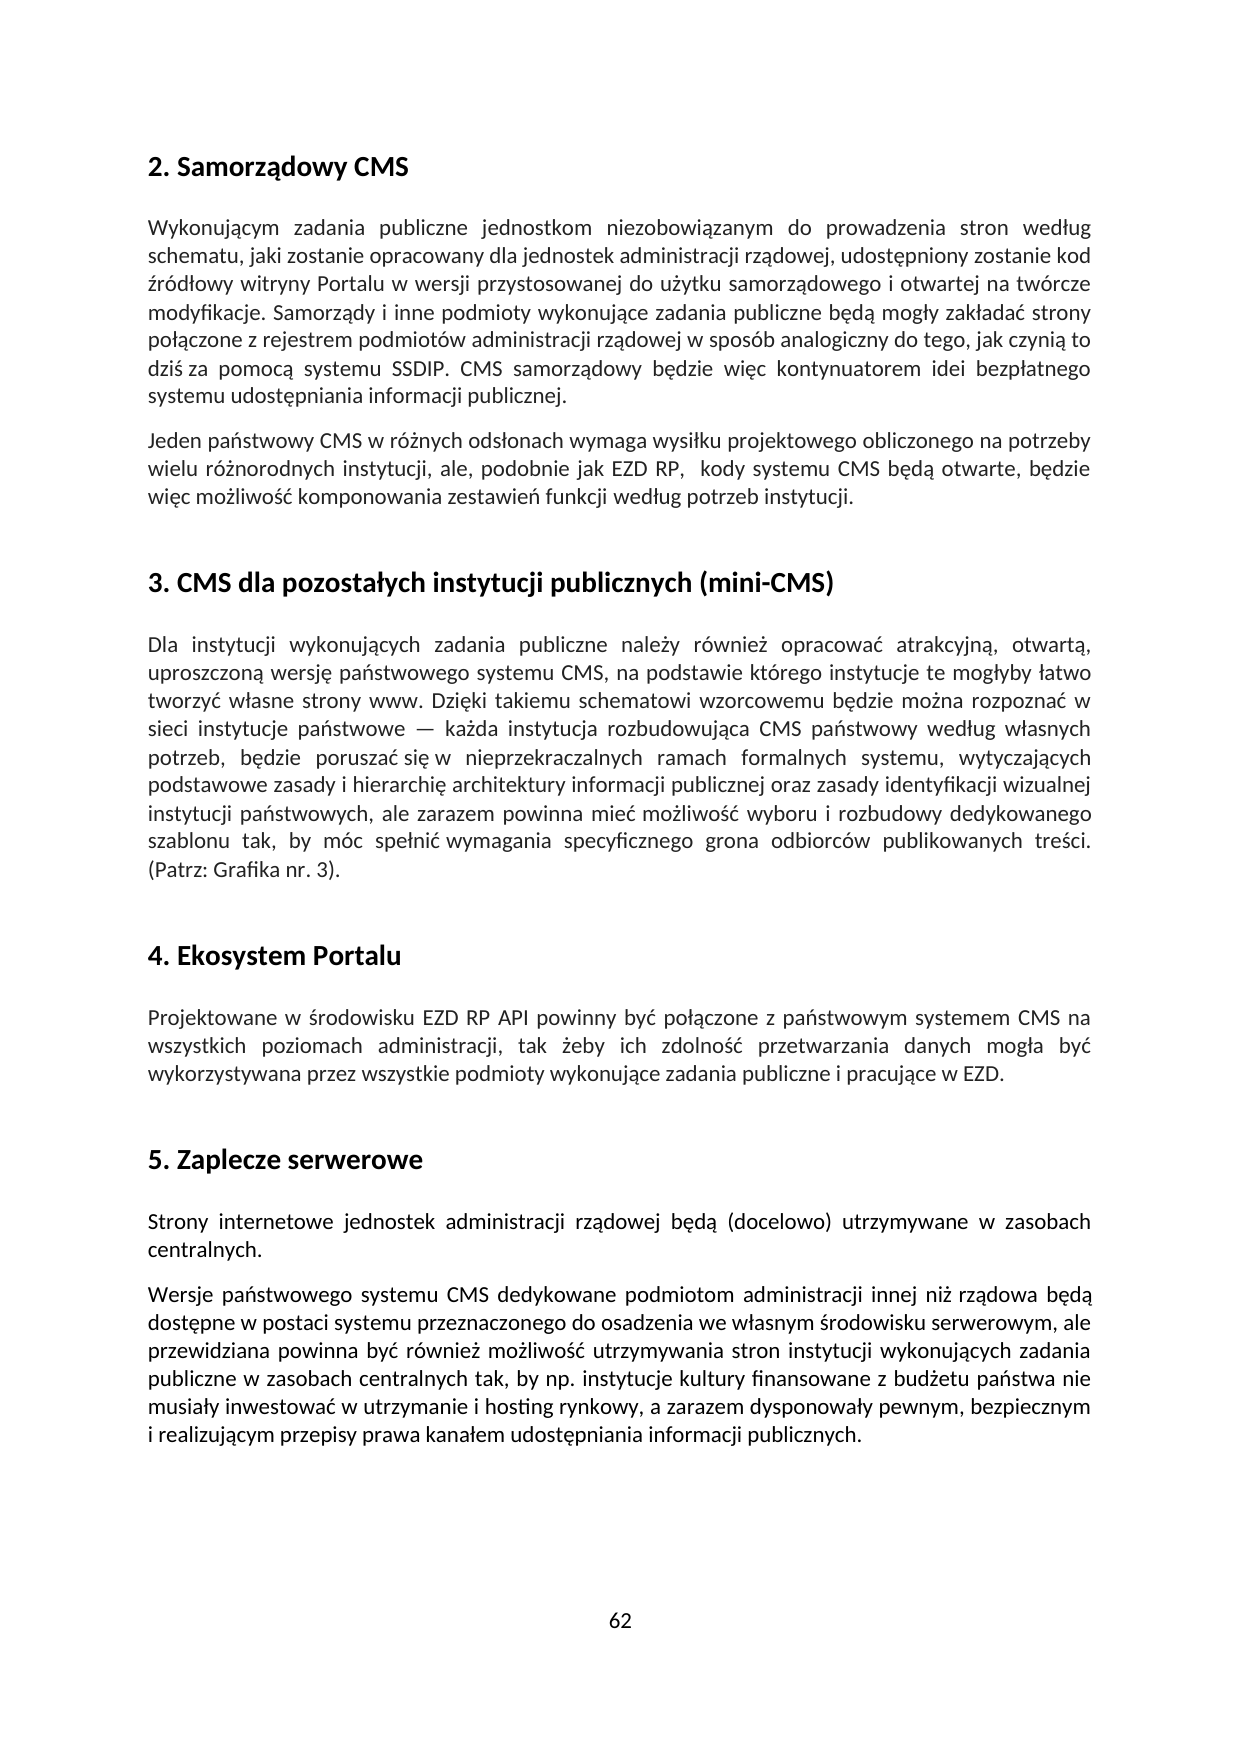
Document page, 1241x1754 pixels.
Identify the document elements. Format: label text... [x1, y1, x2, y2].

text Wersje państwowego systemu CMS dedykowane podmiotom administracji innej niż rządowa będą dostępne w postaci systemu przeznaczonego do osadzenia we własnym środowisku serwerowym, ale przewidziana powinna być również możliwość utrzymywania stron instytucji wykonujących zadania publiczne w zasobach centralnych tak, by np. instytucje kultury finansowane z budżetu państwa nie musiały inwestować w utrzymanie i hosting rynkowy, a zarazem dysponowały pewnym, bezpiecznym i realizującym przepisy prawa kanałem udostępniania informacji publicznych. [148, 1280, 1093, 1448]
text Dla instytucji wykonujących zadania publiczne należy również opracować atrakcyjną, otwartą, uproszczoną wersję państwowego systemu CMS, na podstawie którego instytucje te mogłyby łatwo tworzyć własne strony www. Dzięki takiemu schematowi wzorcowemu będzie można rozpoznać w sieci instytucje państwowe — każda instytucja rozbudowująca CMS państwowy według własnych potrzeb, będzie poruszać się w nieprzekraczalnych ramach formalnych systemu, wytyczających podstawowe zasady i hierarchię architektury informacji publicznej oraz zasady identyfikacji wizualnej instytucji państwowych, ale zarazem powinna mieć możliwość wyboru i rozbudowy dedykowanego szablonu tak, by móc spełnić wymagania specyficznego grona odbiorców publikowanych treści. (Patrz: Grafika nr. 3). [148, 631, 1093, 883]
text Jeden państwowy CMS w różnych odsłonach wymaga wysiłku projektowego obliczonego na potrzeby wielu różnorodnych instytucji, ale, podobnie jak EZD RP, kody systemu CMS będą otwarte, będzie więc możliwość komponowania zestawień funkcji według potrzeb instytucji. [148, 426, 1093, 510]
text 2. Samorządowy CMS [148, 148, 1093, 183]
text Projektowane w środowisku EZD RP API powinny być połączone z państwowym systemem CMS na wszystkich poziomach administracji, tak żeby ich zdolność przetwarzania danych mogła być wykorzystywana przez wszystkie podmioty wykonujące zadania publiczne i pracujące w EZD. [148, 1003, 1093, 1087]
text Strony internetowe jednostek administracji rządowej będą (docelowo) utrzymywane w zasobach centralnych. [148, 1207, 1093, 1263]
text 4. Ekosystem Portalu [148, 937, 1093, 972]
text 5. Zaplecze serwerowe [148, 1141, 1093, 1177]
text Wykonującym zadania publiczne jednostkom niezobowiązanym do prowadzenia stron według schematu, jaki zostanie opracowany dla jednostek administracji rządowej, udostępniony zostanie kod źródłowy witryny Portalu w wersji przystosowanej do użytku samorządowego i otwartej na twórcze modyfikacje. Samorządy i inne podmioty wykonujące zadania publiczne będą mogły zakładać strony połączone z rejestrem podmiotów administracji rządowej w sposób analogiczny do tego, jak czynią to dziś za pomocą systemu SSDIP. CMS samorządowy będzie więc kontynuatorem idei bezpłatnego systemu udostępniania informacji publicznej. [148, 213, 1093, 410]
text 3. CMS dla pozostałych instytucji publicznych (mini-CMS) [148, 564, 1093, 600]
